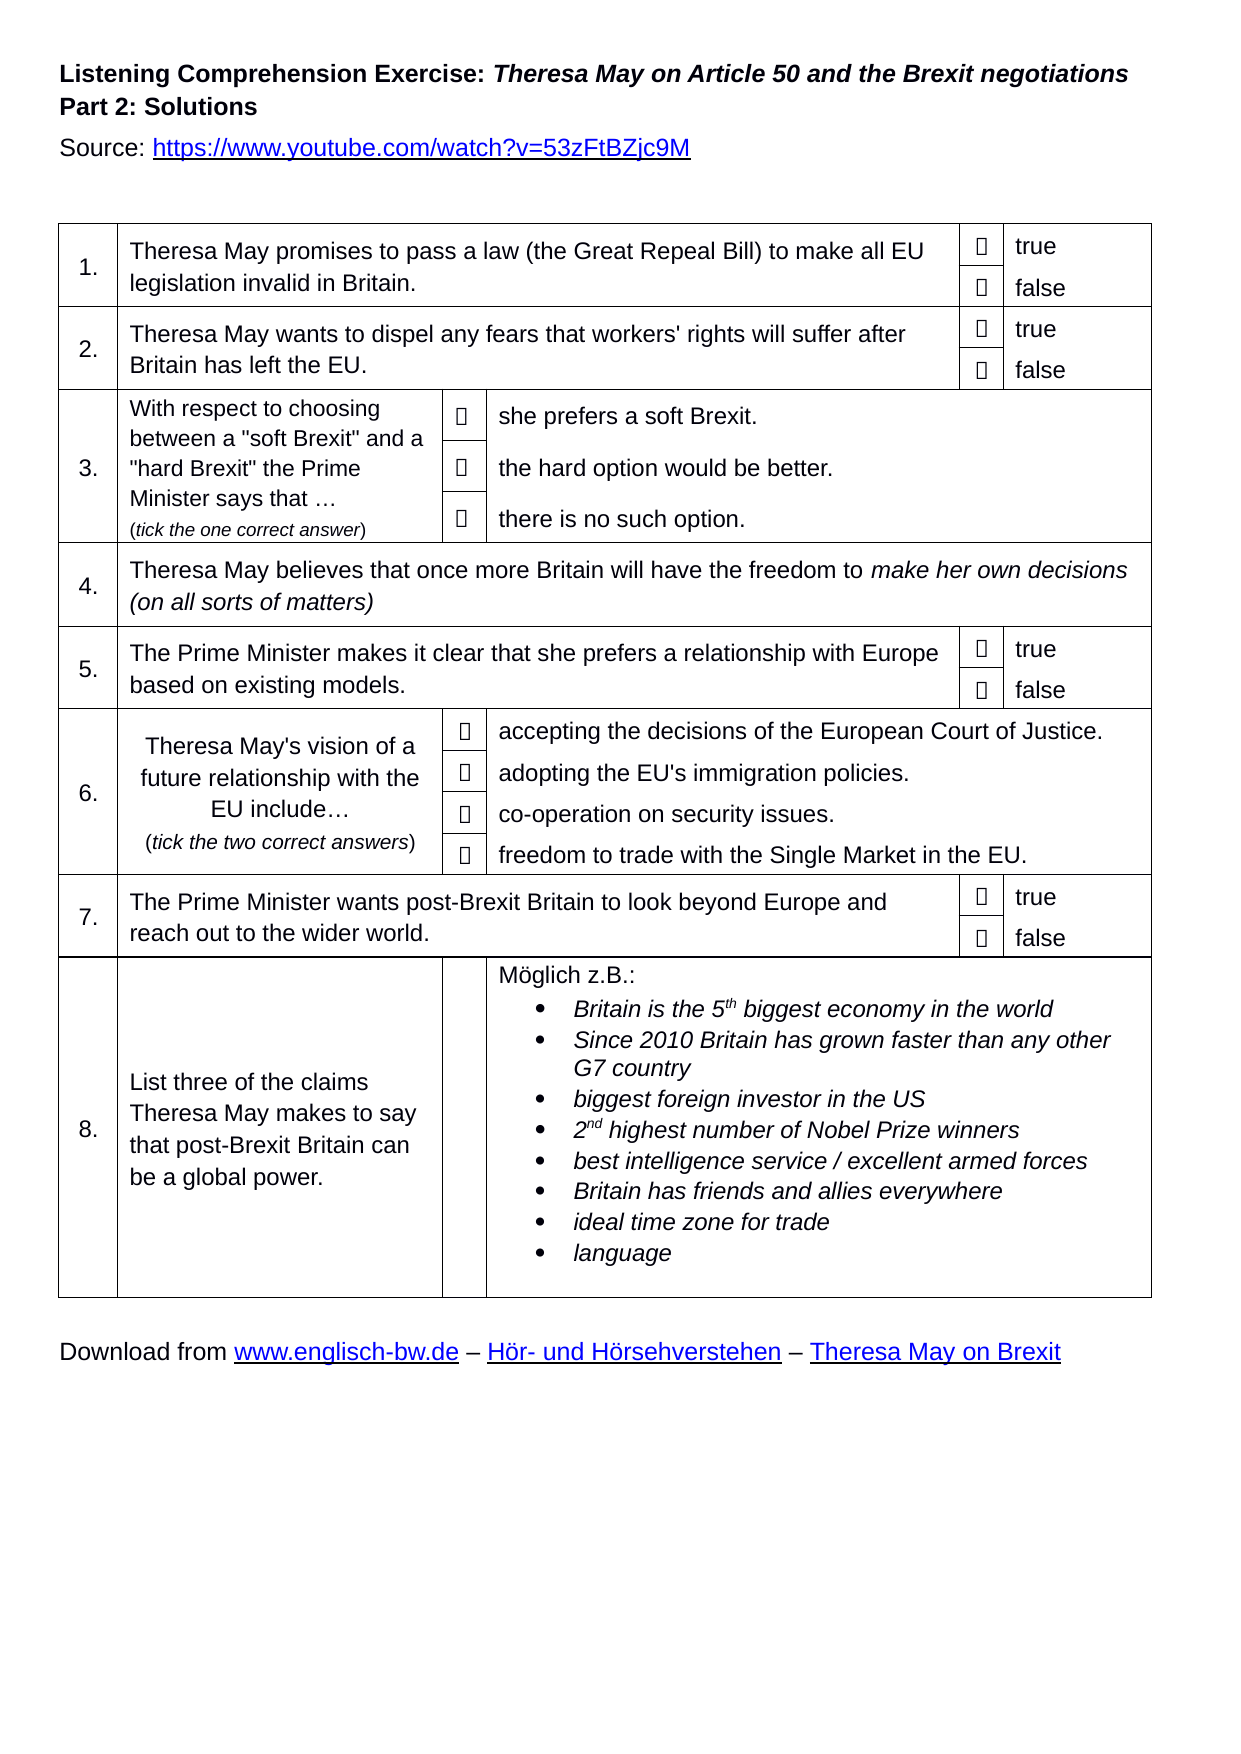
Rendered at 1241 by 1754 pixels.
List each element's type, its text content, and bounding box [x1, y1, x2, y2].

table_cell The Prime Minister makes it clear that she prefers a relationship with Europe based on existing models. [118, 627, 959, 708]
table_cell 6. [59, 709, 117, 874]
table_cell true [1004, 307, 1151, 347]
table_cell  [960, 916, 1003, 956]
table_cell 4. [59, 543, 117, 626]
table_cell false [1004, 265, 1151, 306]
table_cell 5. [59, 627, 117, 708]
table_cell  [443, 709, 486, 750]
table_cell  [443, 390, 486, 439]
table_cell there is no such option. [487, 491, 1151, 542]
table_cell freedom to trade with the Single Market in the EU. [487, 833, 1151, 874]
table_cell  [960, 875, 1003, 915]
table_cell she prefers a soft Brexit. [487, 390, 1151, 439]
table_cell Theresa May wants to dispel any fears that workers' rights will suffer after Britain has left the EU. [118, 307, 959, 388]
table_cell  [960, 627, 1003, 667]
table_cell The Prime Minister wants post-Brexit Britain to look beyond Europe and reach out to the wider world. [118, 875, 959, 956]
table_cell  [443, 792, 486, 832]
table_cell false [1004, 667, 1151, 708]
table_header 1. [59, 224, 117, 306]
table_cell false [1004, 915, 1151, 956]
table_header Theresa May promises to pass a law (the Great Repeal Bill) to make all EU legislation invalid in Britain. [118, 224, 959, 306]
table_cell With respect to choosing between a "soft Brexit" and a "hard Brexit" the Prime Minister says that … (tick the one correct answer) [118, 390, 442, 542]
table_cell  [443, 441, 486, 491]
table_cell [443, 958, 486, 998]
table_cell accepting the decisions of the European Court of Justice. [487, 709, 1151, 750]
table_cell 7. [59, 875, 117, 956]
table_cell 8. [59, 958, 117, 1297]
table_cell 2. [59, 307, 117, 388]
table_cell Theresa May believes that once more Britain will have the freedom to make her own decisions (on all sorts of matters) [118, 543, 1151, 626]
table_cell Theresa May's vision of a future relationship with the EU include… (tick the two correct answers) [118, 709, 442, 874]
table_cell true [1004, 627, 1151, 667]
table_cell  [960, 348, 1003, 388]
table_cell [443, 1039, 486, 1297]
table_cell 3. [59, 390, 117, 542]
table_cell  [443, 834, 486, 874]
table_cell co-operation on security issues. [487, 791, 1151, 832]
table_cell Möglich z.B.: Britain is the 5th biggest economy in the world Since 2010 Britain has grown faster than any other G7 country biggest foreign investor in the US 2nd highest number of Nobel Prize winners best intelligence service / excellent armed forces Britain has friends and allies everywhere ideal time zone for trade language [487, 958, 1151, 1297]
table_cell  [960, 307, 1003, 347]
table_cell  [443, 751, 486, 791]
table_cell true [1004, 875, 1151, 915]
text Listening Comprehension Exercise: Theresa May on Article 50 and the Brexit negotiations [59, 59, 1181, 88]
table_cell  [443, 492, 486, 542]
table_cell  [960, 266, 1003, 306]
text Part 2: Solutions [59, 92, 1181, 121]
table_header true [1004, 224, 1151, 264]
table_cell adopting the EU's immigration policies. [487, 750, 1151, 791]
text Source: https://www.youtube.com/watch?v=53zFtBZjc9M [59, 133, 1181, 162]
table_cell List three of the claims Theresa May makes to say that post-Brexit Britain can be a global power. [118, 958, 442, 1297]
table_header  [960, 224, 1003, 264]
text Download from www.englisch-bw.de – Hör- und Hörsehverstehen – Theresa May on Brexit [59, 1337, 1181, 1366]
table_cell false [1004, 347, 1151, 388]
table_cell [443, 998, 486, 1039]
table_cell  [960, 668, 1003, 708]
table_cell the hard option would be better. [487, 440, 1151, 491]
